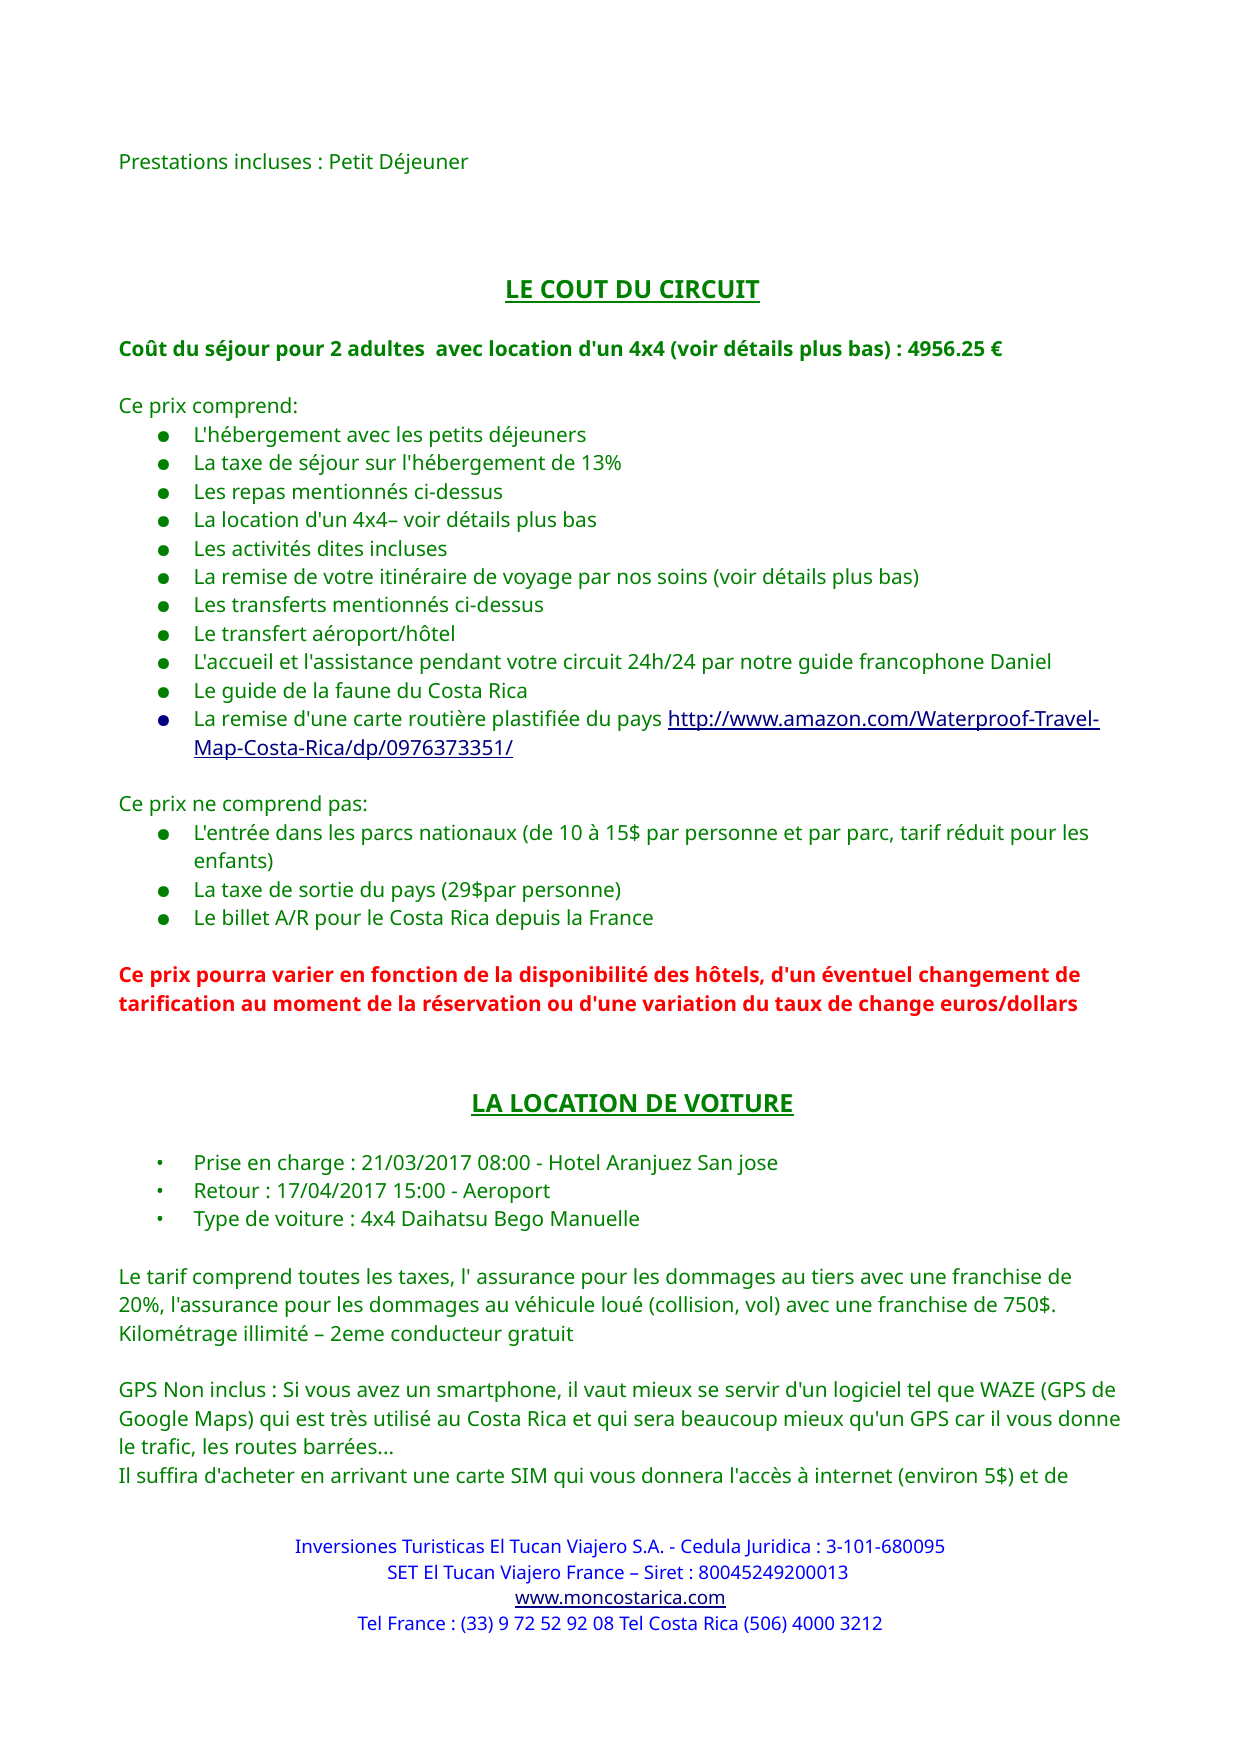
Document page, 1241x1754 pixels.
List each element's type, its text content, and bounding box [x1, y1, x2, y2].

list Les repas mentionnés ci-dessus [156, 477, 1122, 505]
list L'accueil et l'assistance pendant votre circuit 24h/24 par notre guide francophone Daniel [156, 647, 1122, 676]
list La remise d'une carte routière plastifiée du pays http://www.amazon.com/Waterproof-Travel-Map-Costa-Rica/dp/0976373351/ [156, 704, 1122, 761]
text GPS Non inclus : Si vous avez un smartphone, il vaut mieux se servir d'un logiciel tel que WAZE (GPS de Google Maps) qui est très utilisé au Costa Rica et qui sera beaucoup mieux qu'un GPS car il vous donne le trafic, les routes barrées... Il suffira d'acheter en arrivant une carte SIM qui vous donnera l'accès à internet (environ 5$) et de [118, 1376, 1122, 1489]
list Prise en charge : 21/03/2017 08:00 - Hotel Aranjuez San jose [156, 1148, 1122, 1176]
list Le billet A/R pour le Costa Rica depuis la France [156, 903, 1122, 932]
text Prestations incluses : Petit Déjeuner [118, 147, 1122, 176]
text LA LOCATION DE VOITURE [118, 1085, 1146, 1119]
text LE COUT DU CIRCUIT [118, 272, 1146, 306]
list La remise de votre itinéraire de voyage par nos soins (voir détails plus bas) [156, 562, 1122, 591]
list Le guide de la faune du Costa Rica [156, 676, 1122, 704]
list Les transferts mentionnés ci-dessus [156, 591, 1122, 619]
list L'hébergement avec les petits déjeuners [156, 420, 1122, 448]
list La taxe de séjour sur l'hébergement de 13% [156, 448, 1122, 477]
text Kilométrage illimité – 2eme conducteur gratuit [118, 1319, 1122, 1347]
text Ce prix comprend: [118, 391, 1122, 420]
list L'entrée dans les parcs nationaux (de 10 à 15$ par personne et par parc, tarif réduit pour les enfants) [156, 818, 1122, 875]
text Coût du séjour pour 2 adultes avec location d'un 4x4 (voir détails plus bas) : 4956.25 € [118, 334, 1122, 363]
list Le transfert aéroport/hôtel [156, 619, 1122, 647]
list La location d'un 4x4– voir détails plus bas [156, 505, 1122, 534]
text Ce prix pourra varier en fonction de la disponibilité des hôtels, d'un éventuel changement de tarification au moment de la réservation ou d'une variation du taux de change euros/dollars [118, 960, 1122, 1017]
list Retour : 17/04/2017 15:00 - Aeroport [156, 1176, 1122, 1204]
list Les activités dites incluses [156, 534, 1122, 562]
text Ce prix ne comprend pas: [118, 789, 1122, 818]
list La taxe de sortie du pays (29$par personne) [156, 875, 1122, 903]
list Type de voiture : 4x4 Daihatsu Bego Manuelle [156, 1204, 1122, 1233]
text Le tarif comprend toutes les taxes, l' assurance pour les dommages au tiers avec une franchise de 20%, l'assurance pour les dommages au véhicule loué (collision, vol) avec une franchise de 750$. [118, 1262, 1122, 1319]
